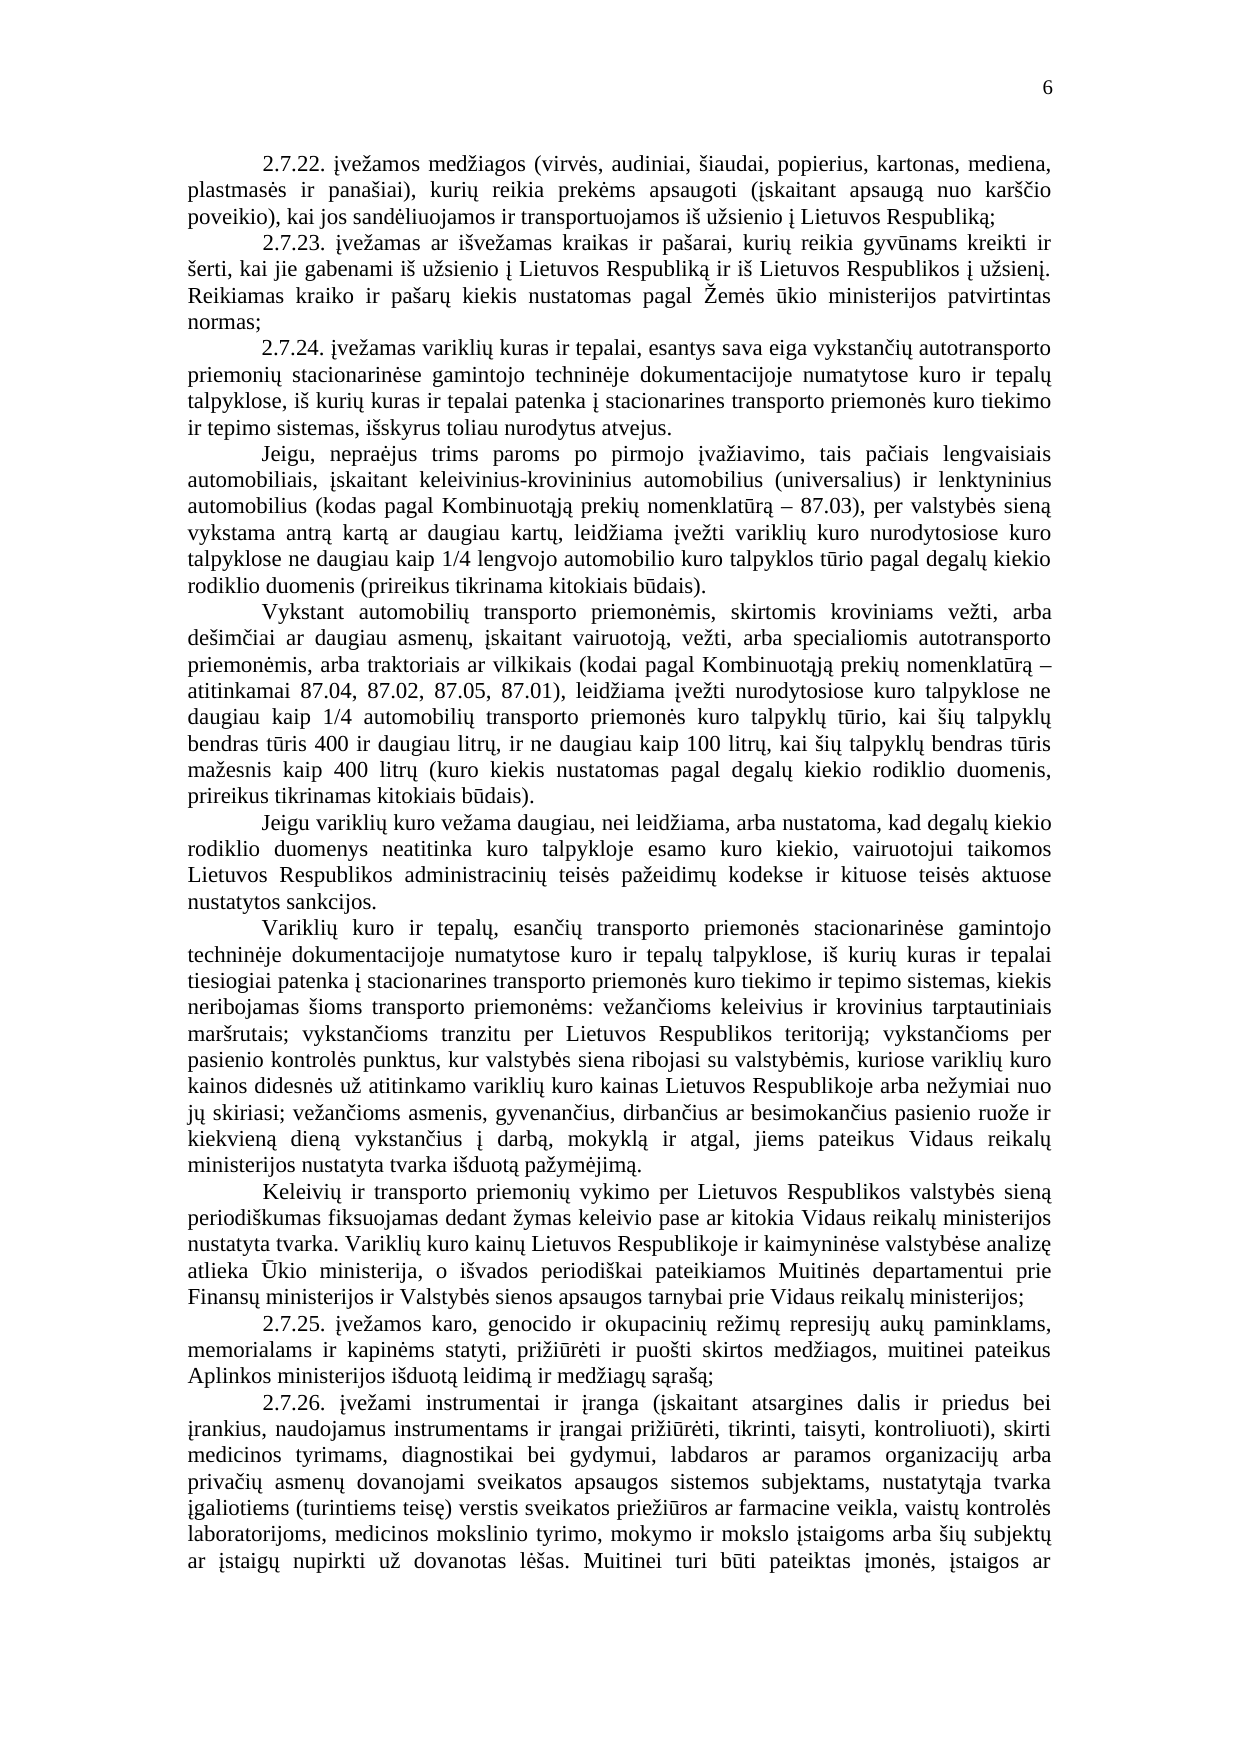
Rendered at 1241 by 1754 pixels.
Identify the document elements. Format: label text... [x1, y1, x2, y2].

text Variklių kuro ir tepalų, esančių transporto priemonės stacionarinėse gamintojo techninėje dokumentacijoje numatytose kuro ir tepalų talpyklose, iš kurių kuras ir tepalai tiesiogiai patenka į stacionarines transporto priemonės kuro tiekimo ir tepimo sistemas, kiekis neribojamas šioms transporto priemonėms: vežančioms keleivius ir krovinius tarptautiniais maršrutais; vykstančioms tranzitu per Lietuvos Respublikos teritoriją; vykstančioms per pasienio kontrolės punktus, kur valstybės siena ribojasi su valstybėmis, kuriose variklių kuro kainos didesnės už atitinkamo variklių kuro kainas Lietuvos Respublikoje arba nežymiai nuo jų skiriasi; vežančioms asmenis, gyvenančius, dirbančius ar besimokančius pasienio ruože ir kiekvieną dieną vykstančius į darbą, mokyklą ir atgal, jiems pateikus Vidaus reikalų ministerijos nustatyta tvarka išduotą pažymėjimą. [187, 914, 1053, 1178]
text 2.7.26. įvežami instrumentai ir įranga (įskaitant atsargines dalis ir priedus bei įrankius, naudojamus instrumentams ir įrangai prižiūrėti, tikrinti, taisyti, kontroliuoti), skirti medicinos tyrimams, diagnostikai bei gydymui, labdaros ar paramos organizacijų arba privačių asmenų dovanojami sveikatos apsaugos sistemos subjektams, nustatytąja tvarka įgaliotiems (turintiems teisę) verstis sveikatos priežiūros ar farmacine veikla, vaistų kontrolės laboratorijoms, medicinos mokslinio tyrimo, mokymo ir mokslo įstaigoms arba šių subjektų ar įstaigų nupirkti už dovanotas lėšas. Muitinei turi būti pateiktas įmonės, įstaigos ar [187, 1389, 1053, 1573]
text 2.7.22. įvežamos medžiagos (virvės, audiniai, šiaudai, popierius, kartonas, mediena, plastmasės ir panašiai), kurių reikia prekėms apsaugoti (įskaitant apsaugą nuo karščio poveikio), kai jos sandėliuojamos ir transportuojamos iš užsienio į Lietuvos Respubliką; [187, 150, 1053, 229]
text 2.7.23. įvežamas ar išvežamas kraikas ir pašarai, kurių reikia gyvūnams kreikti ir šerti, kai jie gabenami iš užsienio į Lietuvos Respubliką ir iš Lietuvos Respublikos į užsienį. Reikiamas kraiko ir pašarų kiekis nustatomas pagal Žemės ūkio ministerijos patvirtintas normas; [187, 229, 1053, 334]
text 2.7.24. įvežamas variklių kuras ir tepalai, esantys sava eiga vykstančių autotransporto priemonių stacionarinėse gamintojo techninėje dokumentacijoje numatytose kuro ir tepalų talpyklose, iš kurių kuras ir tepalai patenka į stacionarines transporto priemonės kuro tiekimo ir tepimo sistemas, išskyrus toliau nurodytus atvejus. [187, 334, 1053, 440]
text Vykstant automobilių transporto priemonėmis, skirtomis kroviniams vežti, arba dešimčiai ar daugiau asmenų, įskaitant vairuotoją, vežti, arba specialiomis autotransporto priemonėmis, arba traktoriais ar vilkikais (kodai pagal Kombinuotąją prekių nomenklatūrą – atitinkamai 87.04, 87.02, 87.05, 87.01), leidžiama įvežti nurodytosiose kuro talpyklose ne daugiau kaip 1/4 automobilių transporto priemonės kuro talpyklų tūrio, kai šių talpyklų bendras tūris 400 ir daugiau litrų, ir ne daugiau kaip 100 litrų, kai šių talpyklų bendras tūris mažesnis kaip 400 litrų (kuro kiekis nustatomas pagal degalų kiekio rodiklio duomenis, prireikus tikrinamas kitokiais būdais). [187, 598, 1053, 809]
text 2.7.25. įvežamos karo, genocido ir okupacinių režimų represijų aukų paminklams, memorialams ir kapinėms statyti, prižiūrėti ir puošti skirtos medžiagos, muitinei pateikus Aplinkos ministerijos išduotą leidimą ir medžiagų sąrašą; [187, 1309, 1053, 1389]
text Keleivių ir transporto priemonių vykimo per Lietuvos Respublikos valstybės sieną periodiškumas fiksuojamas dedant žymas keleivio pase ar kitokia Vidaus reikalų ministerijos nustatyta tvarka. Variklių kuro kainų Lietuvos Respublikoje ir kaimyninėse valstybėse analizę atlieka Ūkio ministerija, o išvados periodiškai pateikiamos Muitinės departamentui prie Finansų ministerijos ir Valstybės sienos apsaugos tarnybai prie Vidaus reikalų ministerijos; [187, 1178, 1053, 1309]
text Jeigu, nepraėjus trims paroms po pirmojo įvažiavimo, tais pačiais lengvaisiais automobiliais, įskaitant keleivinius-krovininius automobilius (universalius) ir lenktyninius automobilius (kodas pagal Kombinuotąją prekių nomenklatūrą – 87.03), per valstybės sieną vykstama antrą kartą ar daugiau kartų, leidžiama įvežti variklių kuro nurodytosiose kuro talpyklose ne daugiau kaip 1/4 lengvojo automobilio kuro talpyklos tūrio pagal degalų kiekio rodiklio duomenis (prireikus tikrinama kitokiais būdais). [187, 440, 1053, 598]
text Jeigu variklių kuro vežama daugiau, nei leidžiama, arba nustatoma, kad degalų kiekio rodiklio duomenys neatitinka kuro talpykloje esamo kuro kiekio, vairuotojui taikomos Lietuvos Respublikos administracinių teisės pažeidimų kodekse ir kituose teisės aktuose nustatytos sankcijos. [187, 809, 1053, 914]
